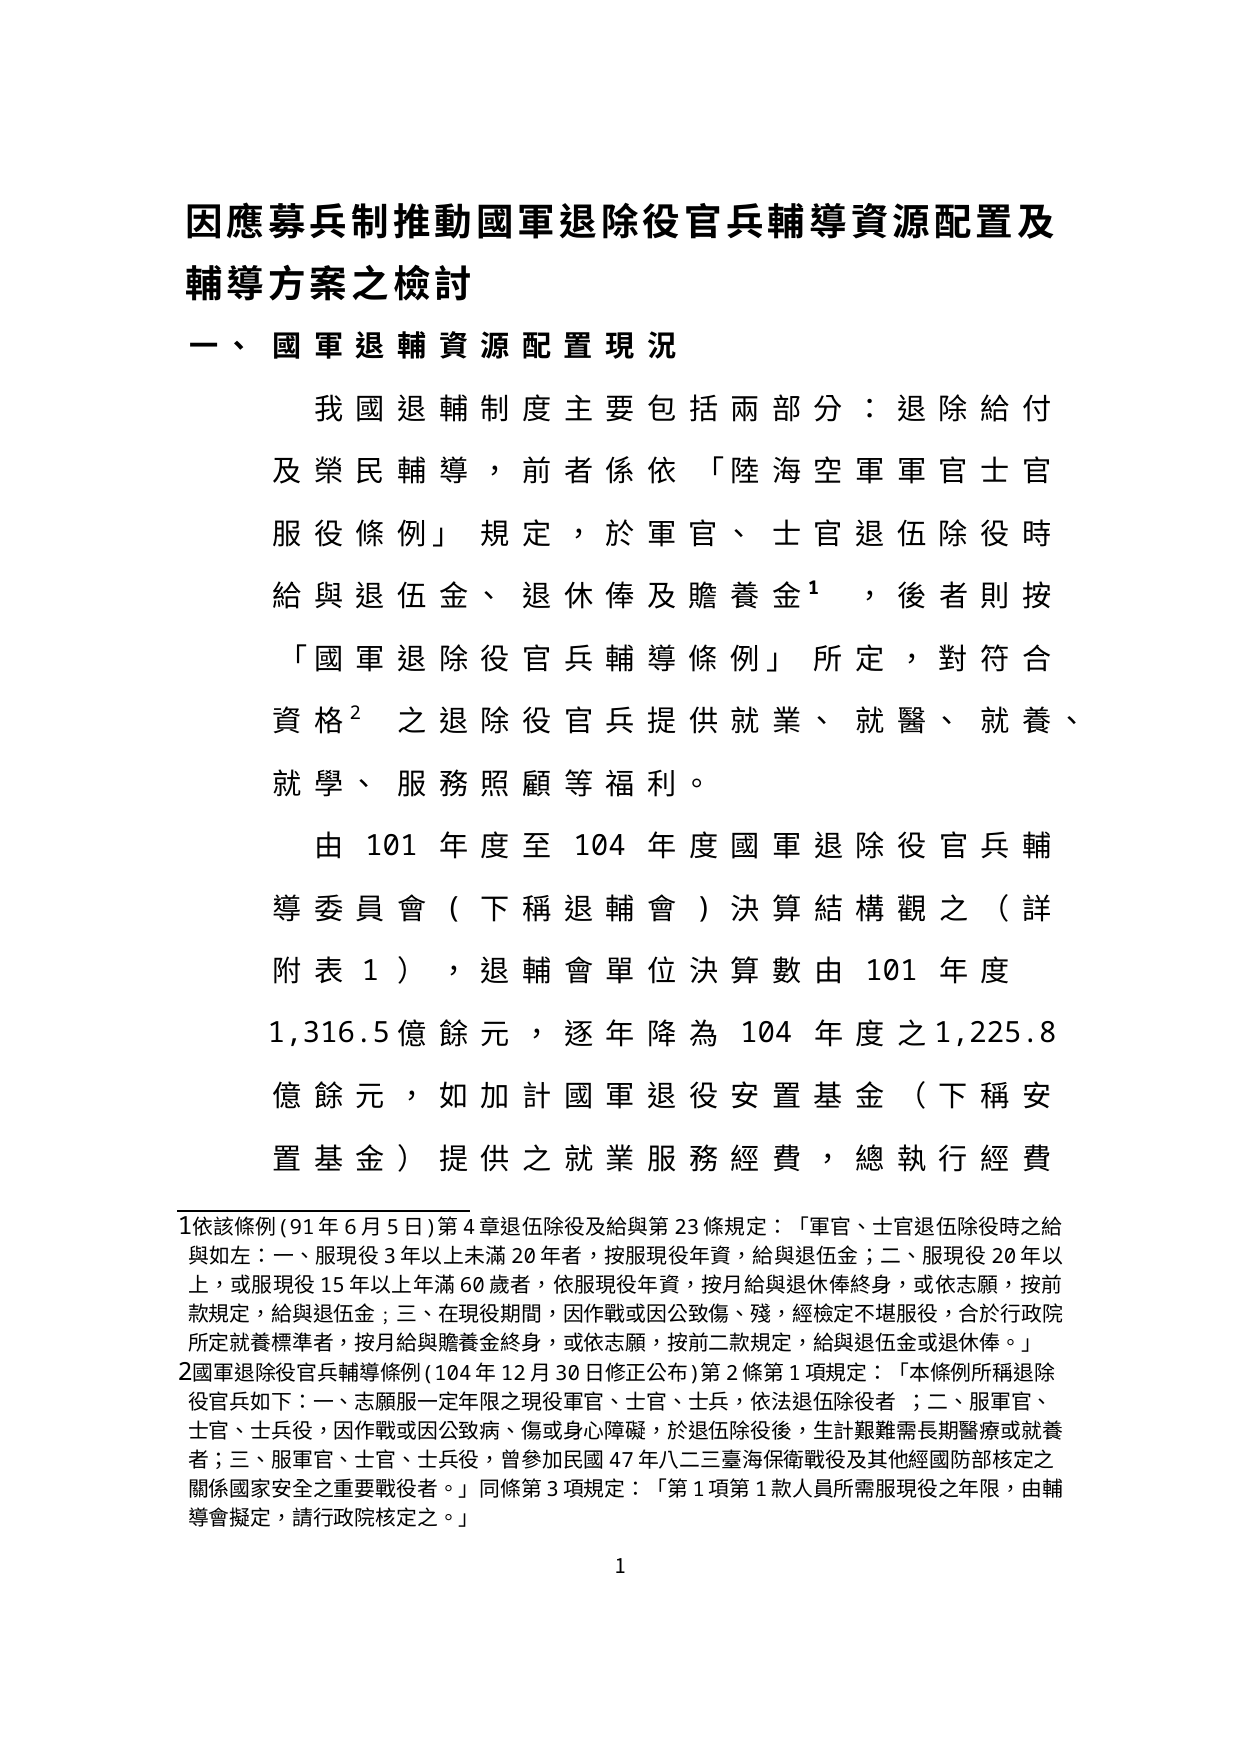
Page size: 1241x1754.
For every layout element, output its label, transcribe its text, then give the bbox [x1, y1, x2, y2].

text 國軍退除役官兵輔導條例(104年12月30日修正公布)第2條第1項規定：「本條例所稱退除役官兵如下：一、志願服一定年限之現役軍官、士官、士兵，依法退伍除役者 ；二、服軍官、士官、士兵役，因作戰或因公致病、傷或身心障礙，於退伍除役後，生計艱難需長期醫療或就養者；三、服軍官、士官、士兵役，曾參加民國47年八二三臺海保衛戰役及其他經國防部核定之關係國家安全之重要戰役者。」同條第3項規定：「第1項第1款人員所需服現役之年限，由輔導會擬定，請行政院核定之。」 [177, 1357, 1063, 1532]
text 由101年度至104年度國軍退除役官兵輔導委員會(下稱退輔會)決算結構觀之（詳附表1），退輔會單位決算數由101年度1,316.5億餘元，逐年降為104年度之1,225.8億餘元，如加計國軍退役安置基金（下稱安置基金）提供之就業服務經費，總執行經費 [242, 802, 1058, 1177]
text 一、國軍退輔資源配置現況 [183, 302, 1058, 365]
text 因應募兵制推動國軍退除役官兵輔導資源配置及輔導方案之檢討 [183, 177, 1058, 302]
text 依該條例(91年6月5日)第4章退伍除役及給與第23條規定：「軍官、士官退伍除役時之給與如左：一、服現役3年以上未滿20年者，按服現役年資，給與退伍金；二、服現役20年以上，或服現役15年以上年滿60歲者，依服現役年資，按月給與退休俸終身，或依志願，按前款規定，給與退伍金﹔三、在現役期間，因作戰或因公致傷、殘，經檢定不堪服役，合於行政院所定就養標準者，按月給與贍養金終身，或依志願，按前二款規定，給與退伍金或退休俸。」 [177, 1211, 1063, 1357]
text 我國退輔制度主要包括兩部分：退除給付及榮民輔導，前者係依「陸海空軍軍官士官服役條例」規定，於軍官、士官退伍除役時給與退伍金、退休俸及贍養金，後者則按「國軍退除役官兵輔導條例」所定，對符合資格之退除役官兵提供就業、就醫、就養、就學、服務照顧等福利。 [242, 365, 1058, 802]
